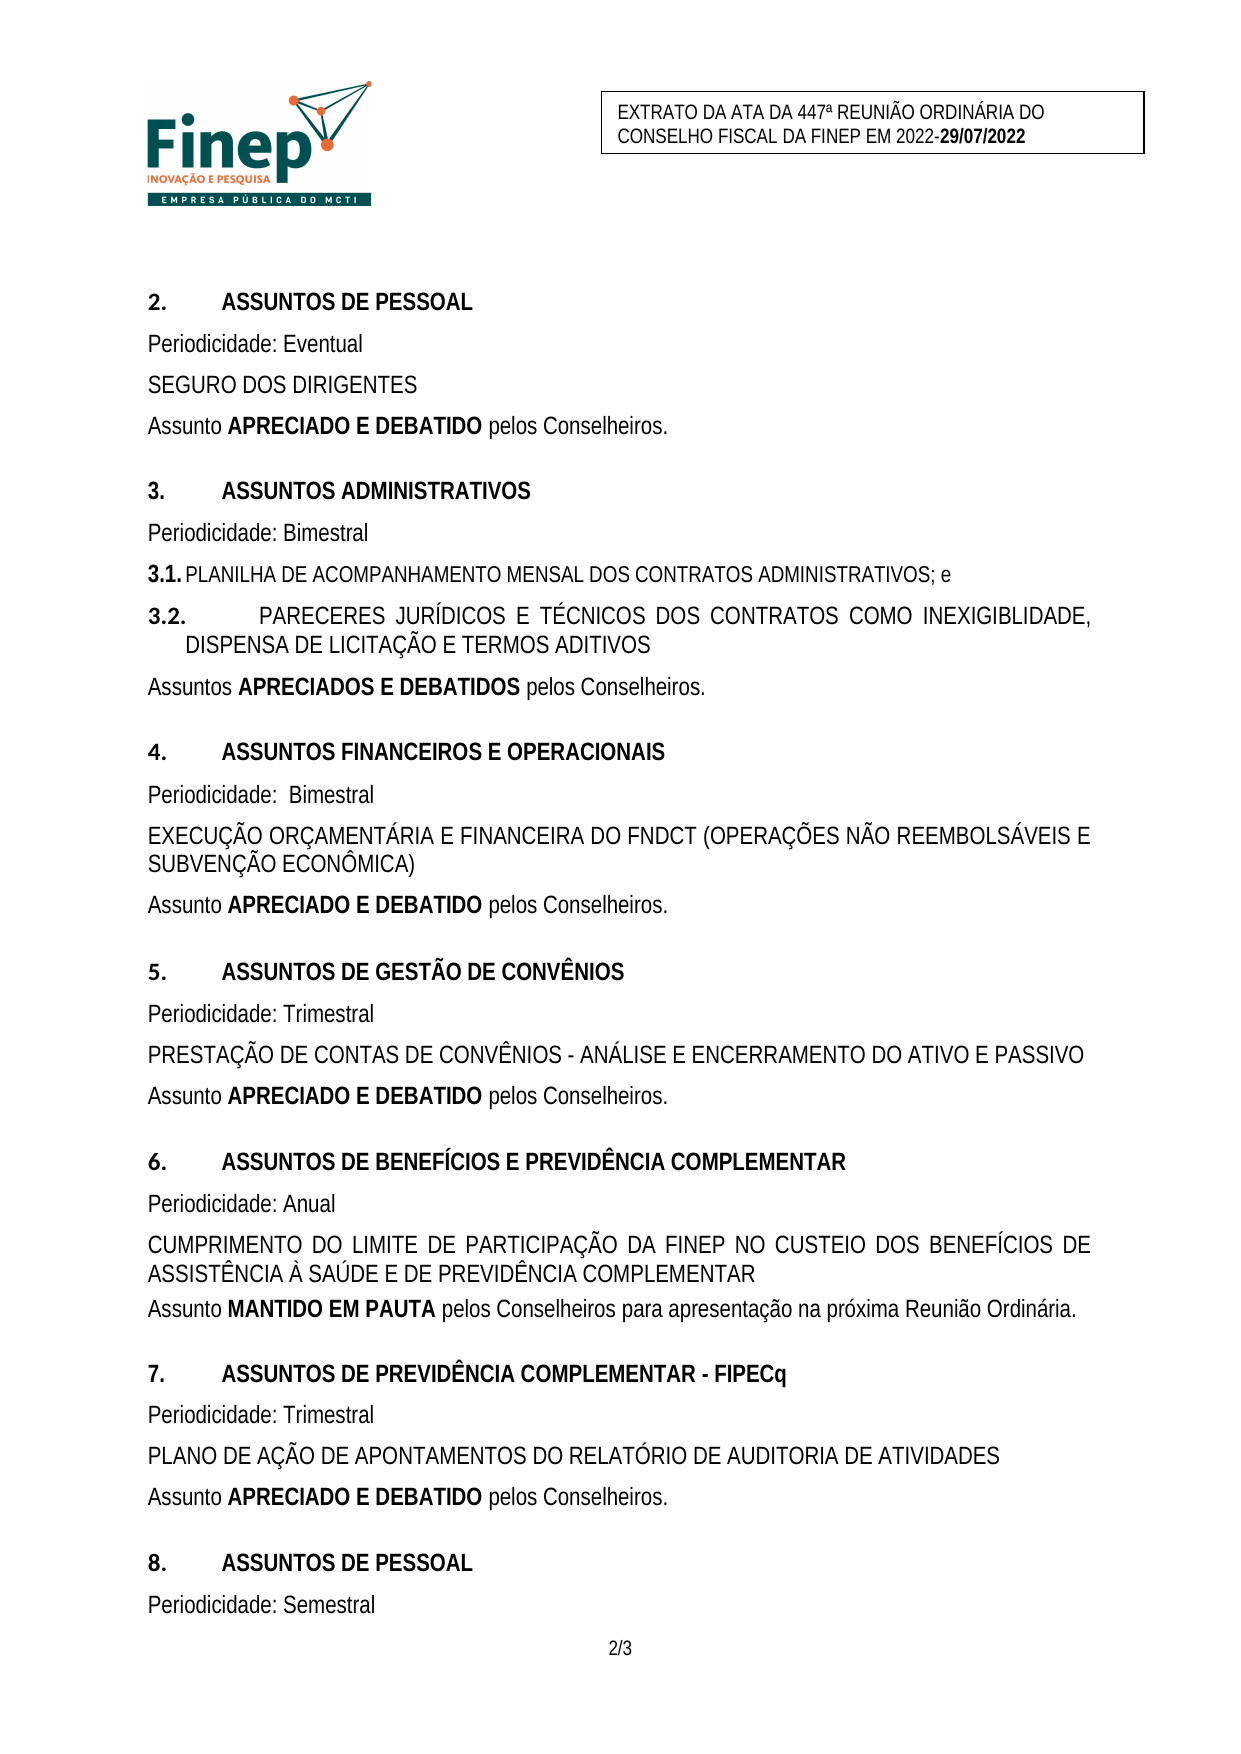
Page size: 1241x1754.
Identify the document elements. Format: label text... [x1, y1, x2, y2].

list ASSUNTOS DE PESSOAL [148, 286, 1092, 316]
list ASSUNTOS DE BENEFÍCIOS E PREVIDÊNCIA COMPLEMENTAR [148, 1146, 1092, 1177]
list ASSUNTOS DE PESSOAL [148, 1547, 1092, 1578]
list PLANILHA DE ACOMPANHAMENTO MENSAL DOS CONTRATOS ADMINISTRATIVOS; e [148, 559, 1092, 587]
text SEGURO DOS DIRIGENTES [148, 370, 1092, 399]
text PLANO DE AÇÃO DE APONTAMENTOS DO RELATÓRIO DE AUDITORIA DE ATIVIDADES [148, 1441, 1092, 1470]
list PARECERES JURÍDICOS E TÉCNICOS DOS CONTRATOS COMO INEXIGIBLIDADE, DISPENSA DE LICITAÇÃO E TERMOS ADITIVOS [148, 600, 1092, 659]
list ASSUNTOS DE PREVIDÊNCIA COMPLEMENTAR - FIPECq [148, 1359, 1092, 1387]
text EXECUÇÃO ORÇAMENTÁRIA E FINANCEIRA DO FNDCT (OPERAÇÕES NÃO REEMBOLSÁVEIS E SUBVENÇÃO ECONÔMICA) [148, 821, 1092, 878]
text Assunto APRECIADO E DEBATIDO pelos Conselheiros. [148, 1081, 1092, 1109]
text Periodicidade: Eventual [148, 329, 1092, 358]
text Assunto APRECIADO E DEBATIDO pelos Conselheiros. [148, 891, 1092, 919]
text Assunto APRECIADO E DEBATIDO pelos Conselheiros. [148, 1482, 1092, 1511]
text PRESTAÇÃO DE CONTAS DE CONVÊNIOS - ANÁLISE E ENCERRAMENTO DO ATIVO E PASSIVO [148, 1040, 1092, 1068]
text Periodicidade: Bimestral [148, 779, 1092, 808]
list ASSUNTOS DE GESTÃO DE CONVÊNIOS [148, 956, 1092, 986]
text Periodicidade: Trimestral [148, 999, 1092, 1027]
text CUMPRIMENTO DO LIMITE DE PARTICIPAÇÃO DA FINEP NO CUSTEIO DOS BENEFÍCIOS DE ASSISTÊNCIA À SAÚDE E DE PREVIDÊNCIA COMPLEMENTAR [148, 1230, 1092, 1287]
text Periodicidade: Bimestral [148, 517, 1092, 546]
text Assunto APRECIADO E DEBATIDO pelos Conselheiros. [148, 411, 1092, 440]
text Assuntos APRECIADOS E DEBATIDOS pelos Conselheiros. [148, 671, 1092, 700]
list ASSUNTOS FINANCEIROS E OPERACIONAIS [148, 737, 1092, 767]
list ASSUNTOS ADMINISTRATIVOS [148, 476, 1092, 505]
text Assunto MANTIDO EM PAUTA pelos Conselheiros para apresentação na próxima Reunião Ordinária. [148, 1294, 1092, 1322]
text Periodicidade: Anual [148, 1189, 1092, 1218]
text Periodicidade: Trimestral [148, 1400, 1092, 1429]
text Periodicidade: Semestral [148, 1590, 1092, 1619]
